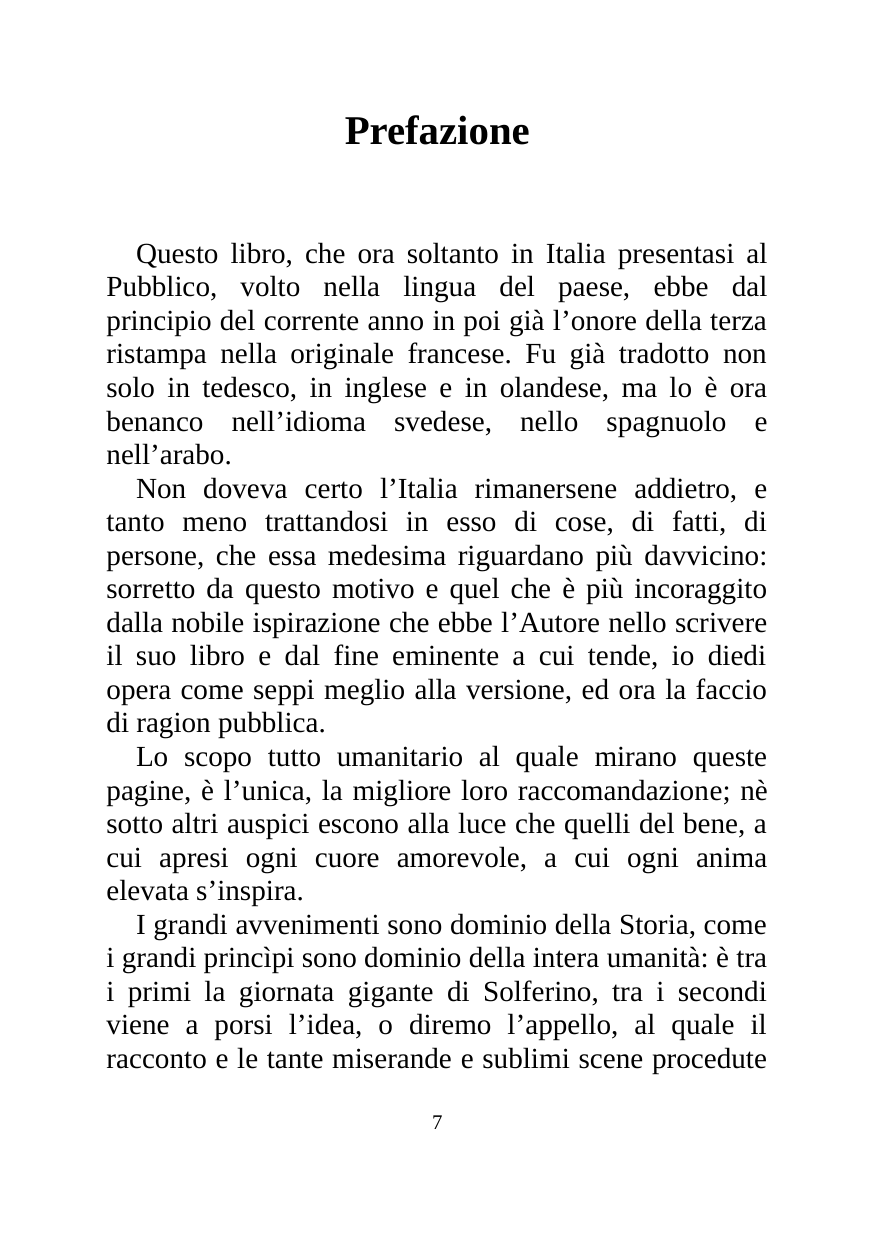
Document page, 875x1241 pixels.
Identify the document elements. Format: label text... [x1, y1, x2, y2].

text Lo scopo tutto umanitario al quale mirano queste pagine, è l’unica, la migliore loro raccomandazione; nè sotto altri auspici escono alla luce che quelli del bene, a cui apresi ogni cuore amorevole, a cui ogni anima elevata s’inspira. [106, 739, 768, 907]
text I grandi avvenimenti sono dominio della Storia, come i grandi princìpi sono dominio della intera umanità: è tra i primi la giornata gigante di Solferino, tra i secondi viene a porsi l’idea, o diremo l’appello, al quale il racconto e le tante miserande e sublimi scene procedute [106, 907, 768, 1074]
text Non doveva certo l’Italia rimanersene addietro, e tanto meno trattandosi in esso di cose, di fatti, di persone, che essa medesima riguardano più davvicino: sorretto da questo motivo e quel che è più incoraggito dalla nobile ispirazione che ebbe l’Autore nello scrivere il suo libro e dal fine eminente a cui tende, io diedi opera come seppi meglio alla versione, ed ora la faccio di ragion pubblica. [106, 471, 768, 739]
subtitle Prefazione [106, 106, 768, 153]
text Questo libro, che ora soltanto in Italia presentasi al Pubblico, volto nella lingua del paese, ebbe dal principio del corrente anno in poi già l’onore della terza ristampa nella originale francese. Fu già tradotto non solo in tedesco, in inglese e in olandese, ma lo è ora benanco nell’idioma svedese, nello spagnuolo e nell’arabo. [106, 236, 768, 471]
